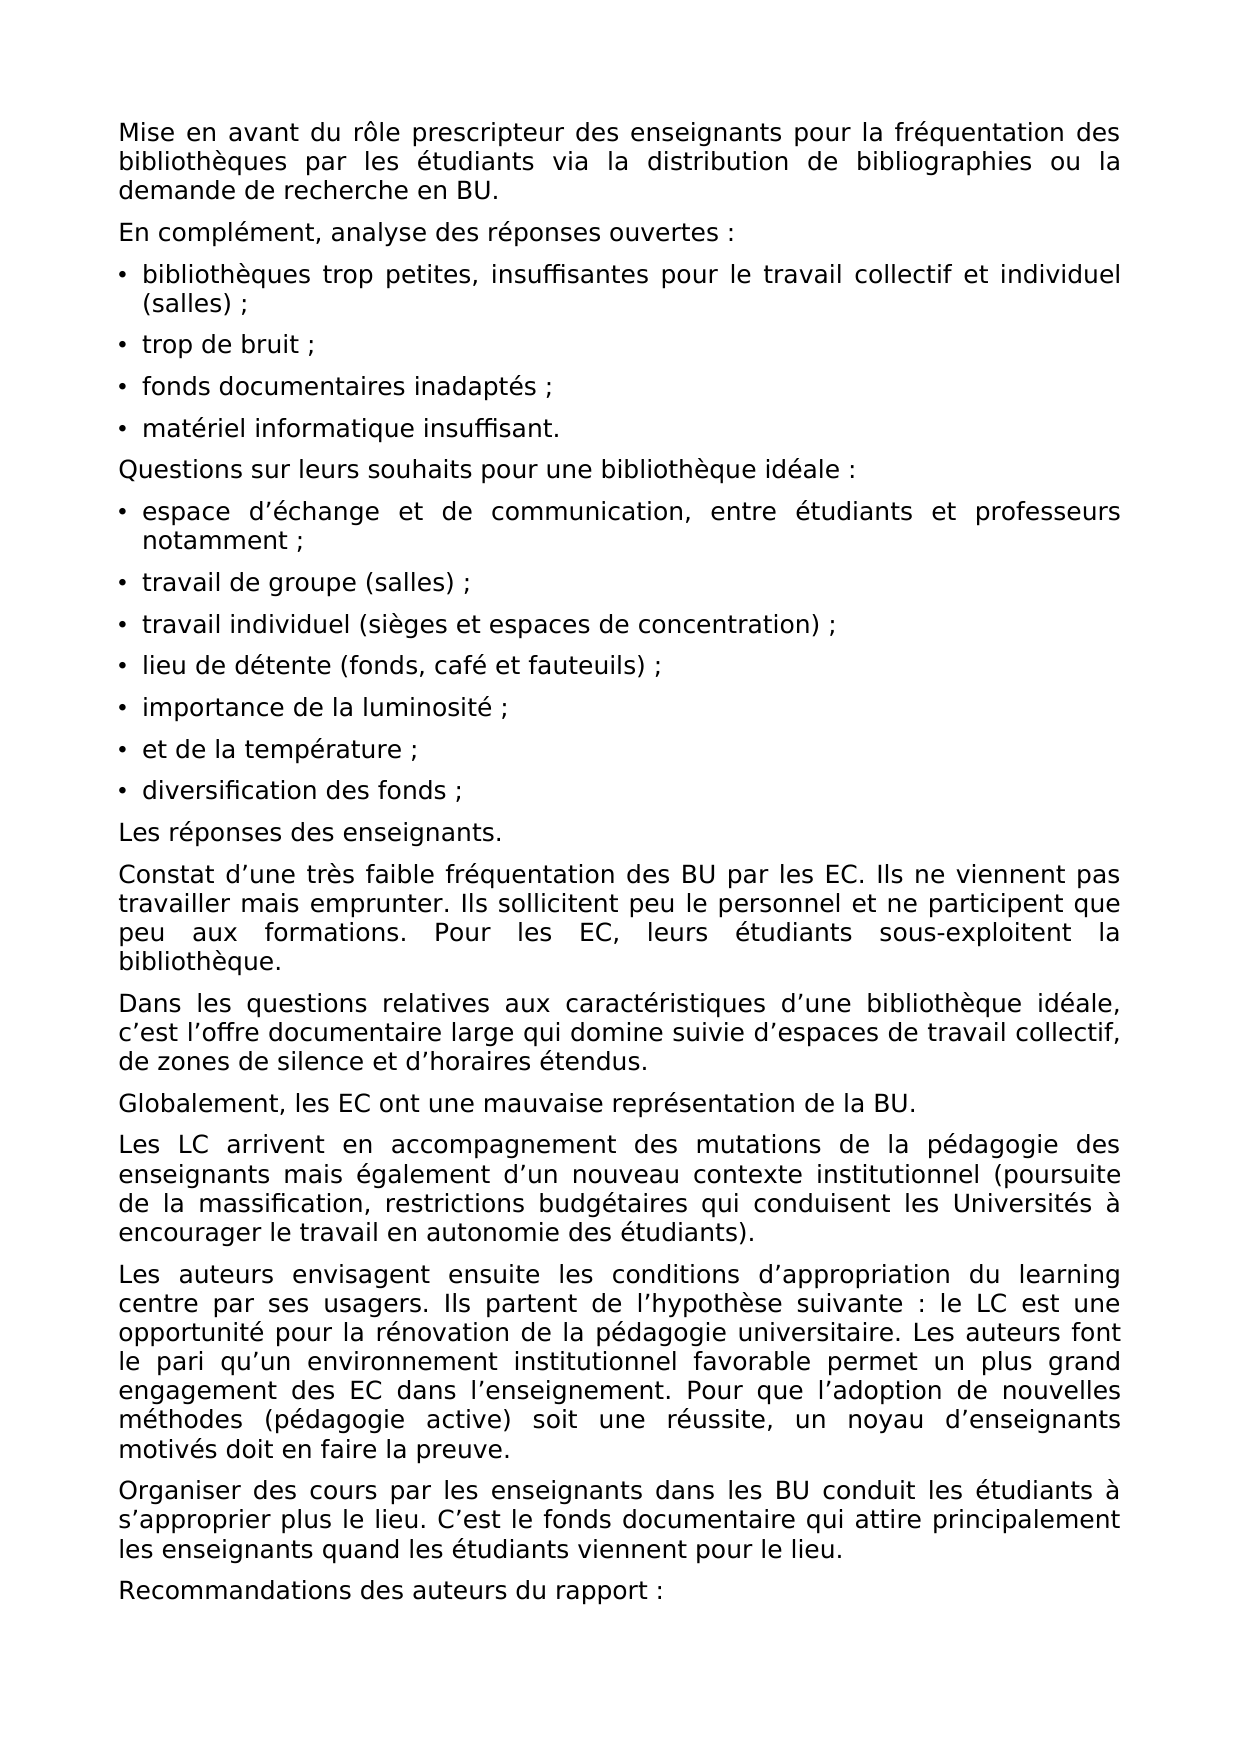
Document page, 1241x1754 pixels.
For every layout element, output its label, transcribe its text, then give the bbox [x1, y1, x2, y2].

list bibliothèques trop petites, insuffisantes pour le travail collectif et individuel (salles) ; [118, 260, 1122, 318]
text Globalement, les EC ont une mauvaise représentation de la BU. [118, 1089, 1122, 1118]
list travail individuel (sièges et espaces de concentration) ; [118, 610, 1122, 639]
text Les LC arrivent en accompagnement des mutations de la pédagogie des enseignants mais également d’un nouveau contexte institutionnel (poursuite de la massification, restrictions budgétaires qui conduisent les Universités à encourager le travail en autonomie des étudiants). [118, 1131, 1122, 1247]
text Organiser des cours par les enseignants dans les BU conduit les étudiants à s’approprier plus le lieu. C’est le fonds documentaire qui attire principalement les enseignants quand les étudiants viennent pour le lieu. [118, 1476, 1122, 1564]
list et de la température ; [118, 735, 1122, 764]
list travail de groupe (salles) ; [118, 568, 1122, 597]
text Dans les questions relatives aux caractéristiques d’une bibliothèque idéale, c’est l’offre documentaire large qui domine suivie d’espaces de travail collectif, de zones de silence et d’horaires étendus. [118, 989, 1122, 1076]
list fonds documentaires inadaptés ; [118, 372, 1122, 401]
text Recommandations des auteurs du rapport : [118, 1576, 1122, 1606]
text Questions sur leurs souhaits pour une bibliothèque idéale : [118, 456, 1122, 485]
text Les auteurs envisagent ensuite les conditions d’appropriation du learning centre par ses usagers. Ils partent de l’hypothèse suivante : le LC est une opportunité pour la rénovation de la pédagogie universitaire. Les auteurs font le pari qu’un environnement institutionnel favorable permet un plus grand engagement des EC dans l’enseignement. Pour que l’adoption de nouvelles méthodes (pédagogie active) soit une réussite, un noyau d’enseignants motivés doit en faire la preuve. [118, 1260, 1122, 1464]
list lieu de détente (fonds, café et fauteuils) ; [118, 651, 1122, 681]
list trop de bruit ; [118, 331, 1122, 360]
text Les réponses des enseignants. [118, 818, 1122, 847]
text Constat d’une très faible fréquentation des BU par les EC. Ils ne viennent pas travailler mais emprunter. Ils sollicitent peu le personnel et ne participent que peu aux formations. Pour les EC, leurs étudiants sous-exploitent la bibliothèque. [118, 860, 1122, 976]
list matériel informatique insuffisant. [118, 414, 1122, 443]
text En complément, analyse des réponses ouvertes : [118, 218, 1122, 247]
list diversification des fonds ; [118, 776, 1122, 806]
list importance de la luminosité ; [118, 693, 1122, 722]
list espace d’échange et de communication, entre étudiants et professeurs notamment ; [118, 497, 1122, 556]
text Mise en avant du rôle prescripteur des enseignants pour la fréquentation des bibliothèques par les étudiants via la distribution de bibliographies ou la demande de recherche en BU. [118, 118, 1122, 206]
